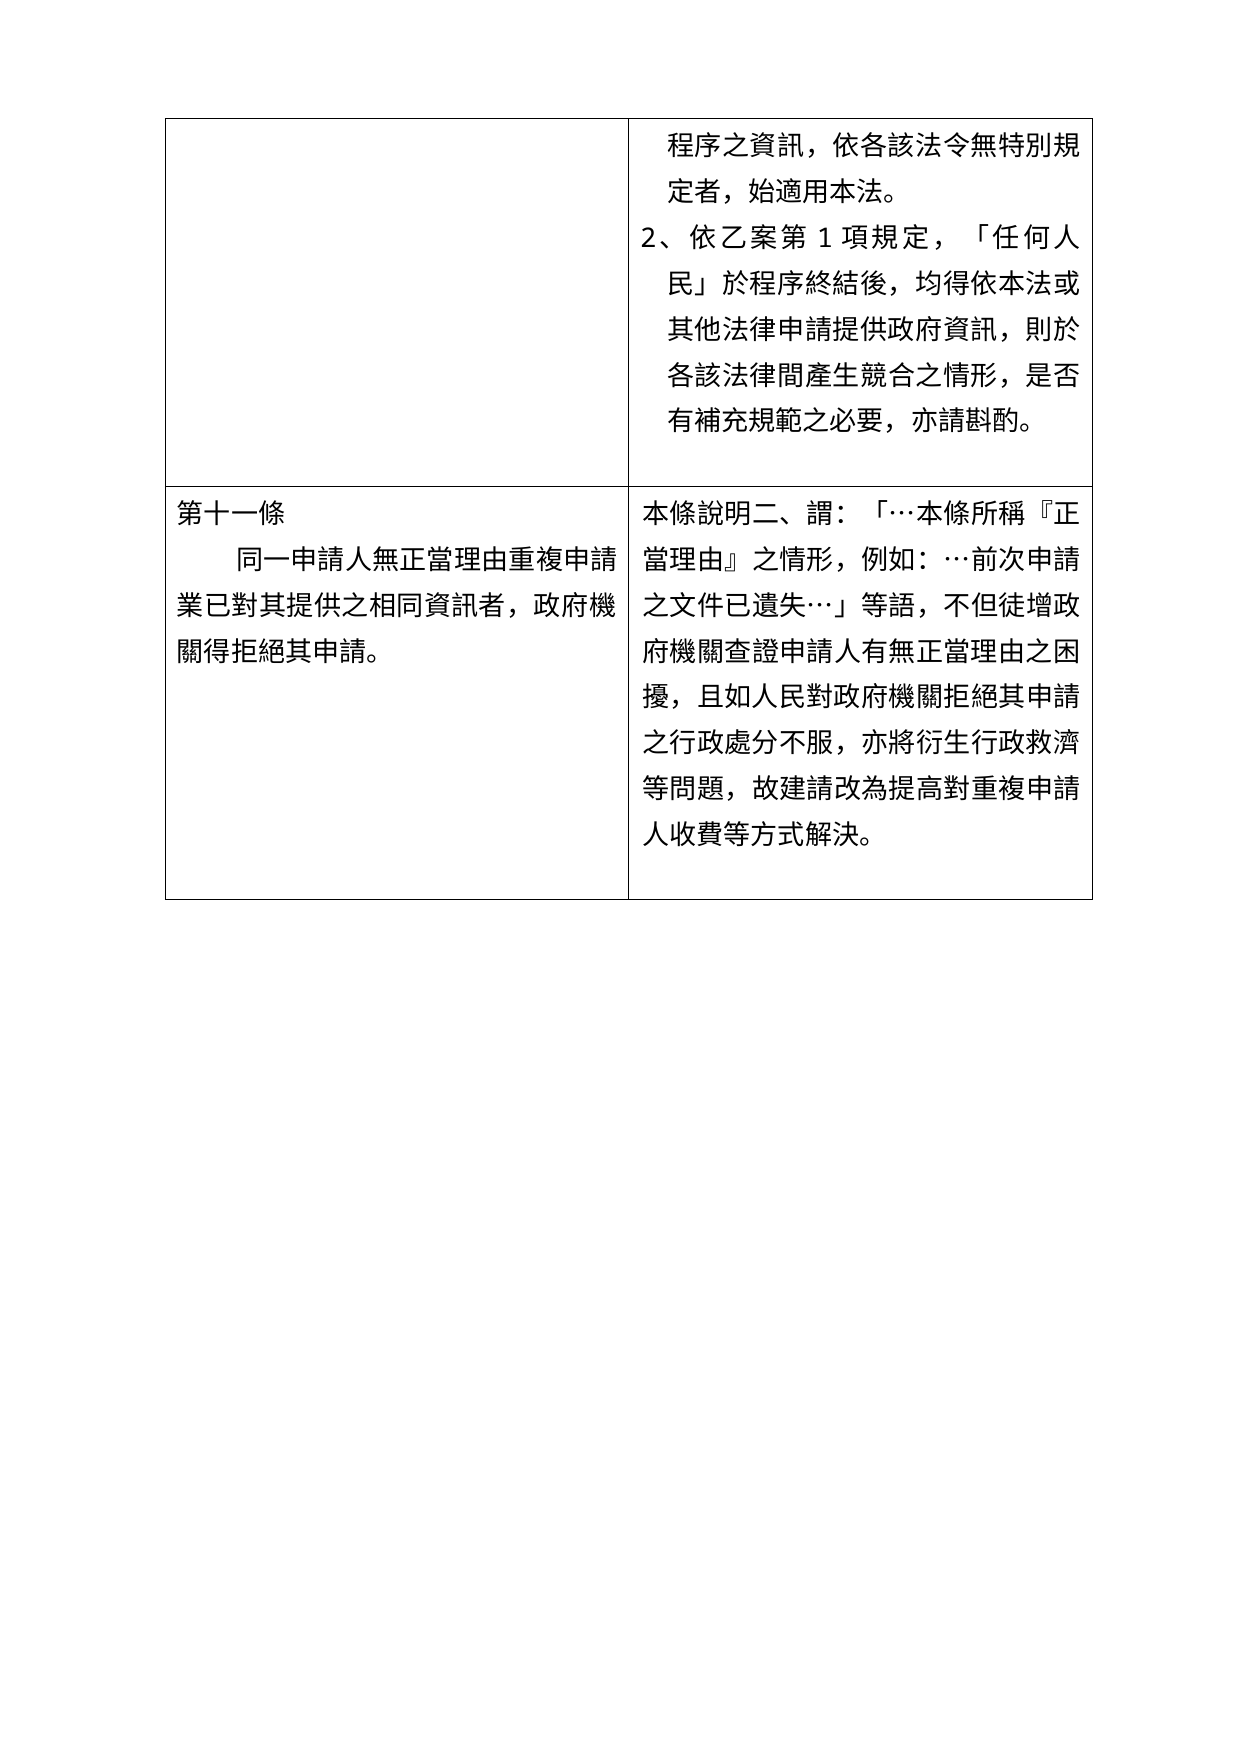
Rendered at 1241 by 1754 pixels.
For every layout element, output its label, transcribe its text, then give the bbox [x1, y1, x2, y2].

table_cell 本條說明二、謂：「…本條所稱『正當理由』之情形，例如：…前次申請之文件已遺失…」等語，不但徒增政府機關查證申請人有無正當理由之困擾，且如人民對政府機關拒絕其申請之行政處分不服，亦將衍生行政救濟等問題，故建請改為提高對重複申請人收費等方式解決。 [629, 487, 1092, 899]
table_cell 程序之資訊，依各該法令無特別規定者，始適用本法。 2、依乙案第1項規定，「任何人民」於程序終結後，均得依本法或其他法律申請提供政府資訊，則於各該法律間產生競合之情形，是否有補充規範之必要，亦請斟酌。 [629, 119, 1092, 486]
table_cell [166, 119, 628, 486]
table_cell 第十一條 同一申請人無正當理由重複申請業已對其提供之相同資訊者，政府機關得拒絕其申請。 [166, 487, 628, 899]
